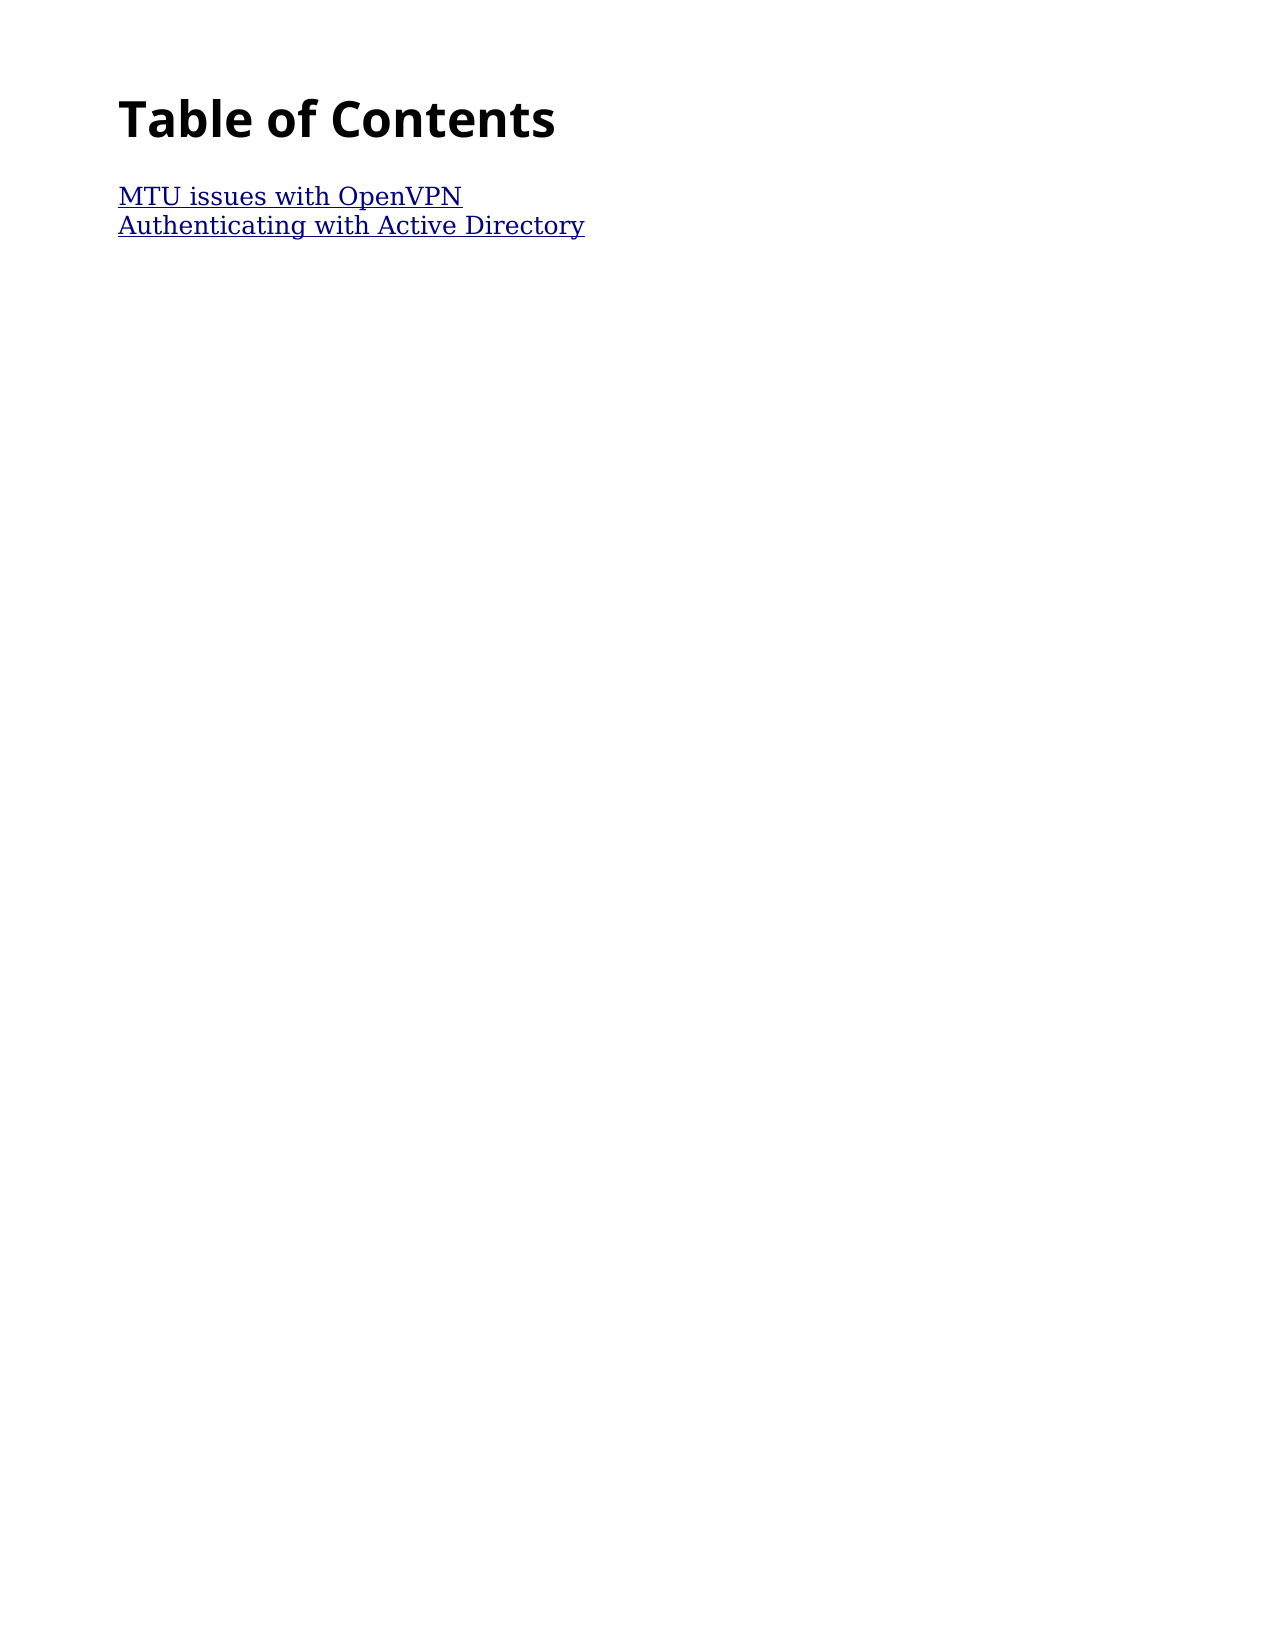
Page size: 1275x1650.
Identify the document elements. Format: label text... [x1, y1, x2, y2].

text MTU issues with OpenVPN [118, 182, 1216, 211]
text Authenticating with Active Directory [118, 211, 1216, 240]
subtitle Table of Contents [118, 84, 1216, 152]
